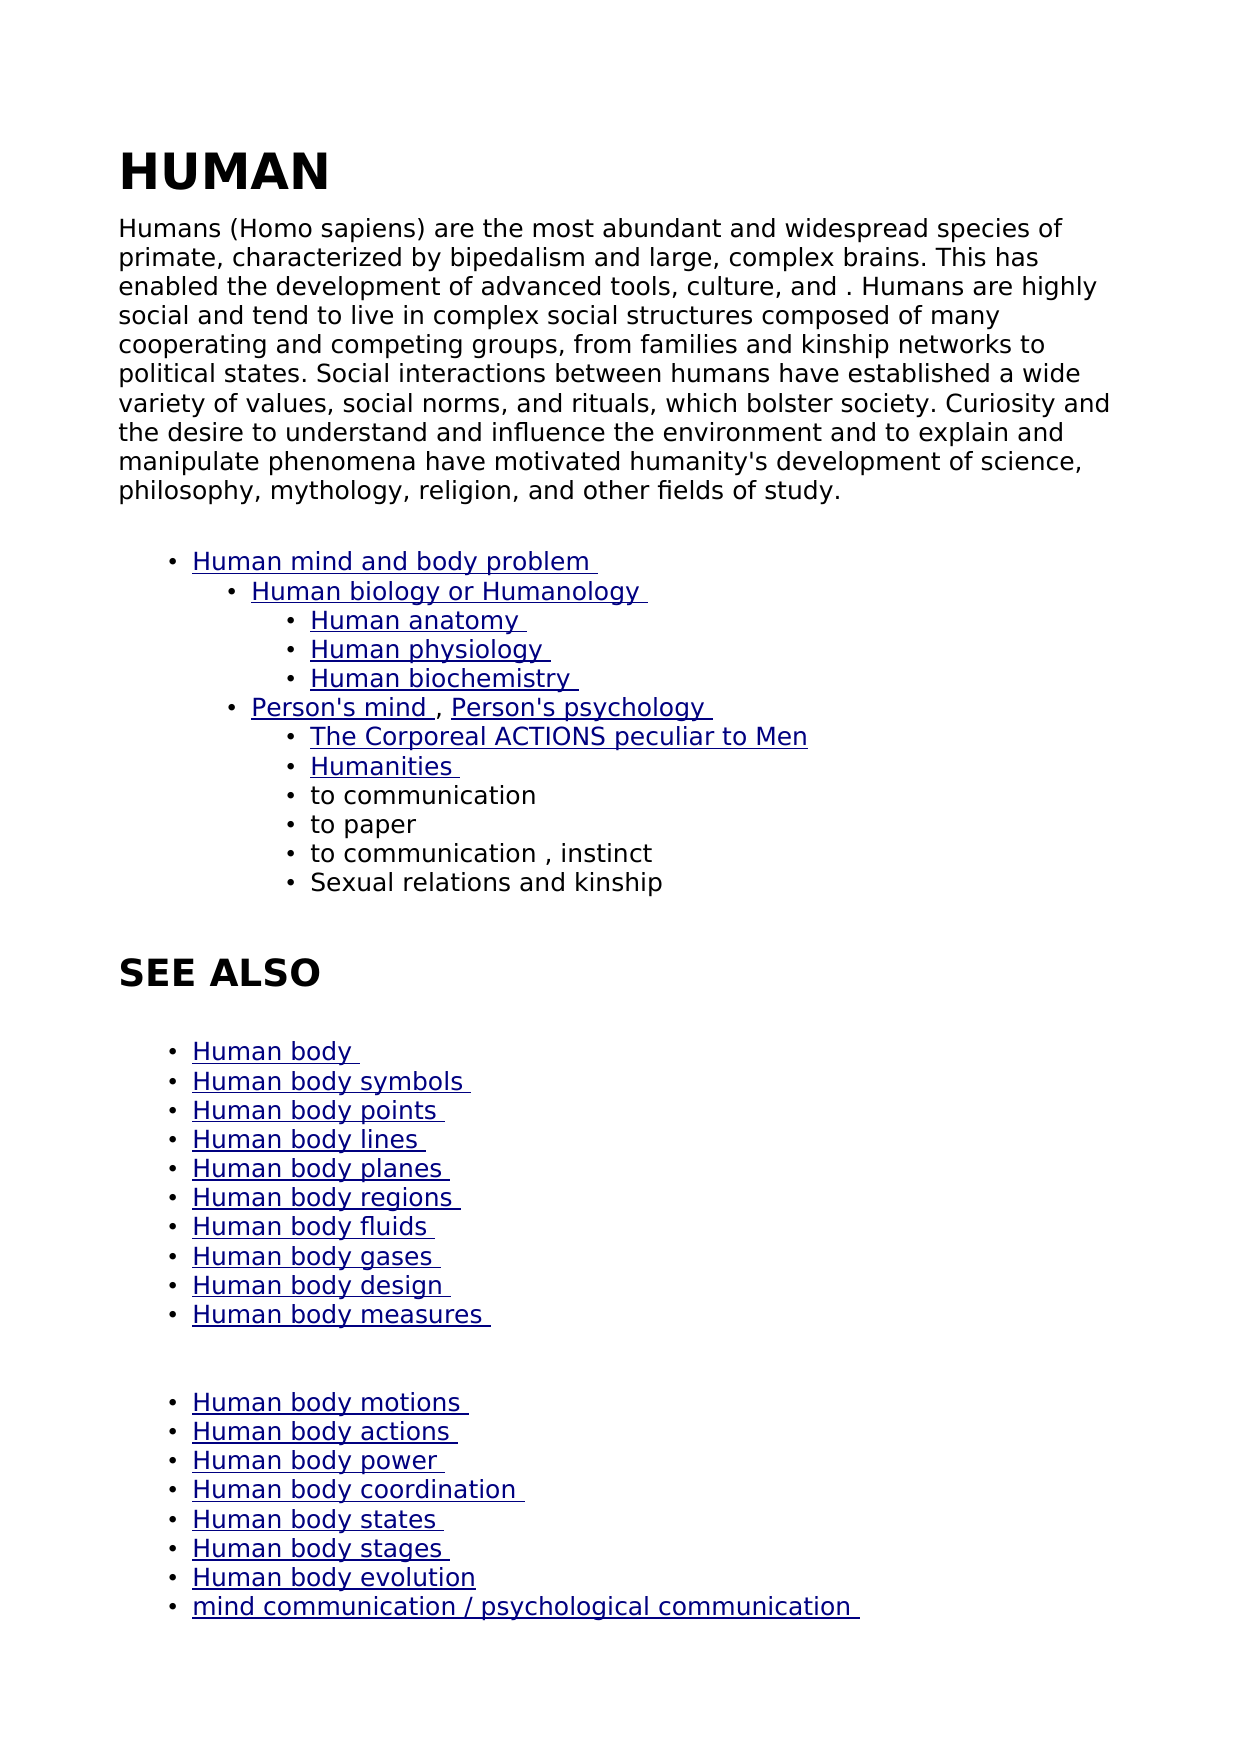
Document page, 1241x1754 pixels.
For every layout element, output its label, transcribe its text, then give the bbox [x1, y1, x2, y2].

list Human body motions [177, 1388, 1122, 1417]
list Human body measures [177, 1300, 1122, 1329]
list Human anatomy [295, 606, 1122, 635]
list Human body design [177, 1271, 1122, 1300]
list Human biology or Humanology [236, 577, 1122, 606]
list Human physiology [295, 635, 1122, 664]
list Humanities [295, 752, 1122, 781]
list The Corporeal ACTIONS peculiar to Men [295, 722, 1122, 752]
list Sexual relations and kinship [295, 868, 1122, 897]
subtitle HUMAN [118, 143, 1122, 201]
list Person's mind , Person's psychology [236, 693, 1122, 722]
list Human body symbols [177, 1067, 1122, 1096]
list Human body planes [177, 1154, 1122, 1183]
list Human body evolution [177, 1563, 1122, 1592]
list Human body gases [177, 1242, 1122, 1271]
list Human mind and body problem [177, 547, 1122, 577]
list mind communication / psychological communication [177, 1592, 1122, 1622]
list Human body actions [177, 1417, 1122, 1447]
list Human body lines [177, 1125, 1122, 1154]
list Human body stages [177, 1534, 1122, 1563]
list Human biochemistry [295, 664, 1122, 693]
list to communication , instinct [295, 839, 1122, 868]
list Human body states [177, 1505, 1122, 1534]
list Human body power [177, 1447, 1122, 1476]
text Humans (Homo sapiens) are the most abundant and widespread species of primate, characterized by bipedalism and large, complex brains. This has enabled the development of advanced tools, culture, and . Humans are highly social and tend to live in complex social structures composed of many cooperating and competing groups, from families and kinship networks to political states. Social interactions between humans have established a wide variety of values, social norms, and rituals, which bolster society. Curiosity and the desire to understand and influence the environment and to explain and manipulate phenomena have motivated humanity's development of science, philosophy, mythology, religion, and other fields of study. [118, 214, 1122, 506]
list to paper [295, 810, 1122, 839]
list Human body points [177, 1096, 1122, 1125]
list to communication [295, 781, 1122, 810]
list Human body coordination [177, 1476, 1122, 1505]
subtitle SEE ALSO [118, 952, 1122, 996]
list Human body fluids [177, 1213, 1122, 1242]
list Human body regions [177, 1183, 1122, 1213]
list Human body [177, 1038, 1122, 1067]
